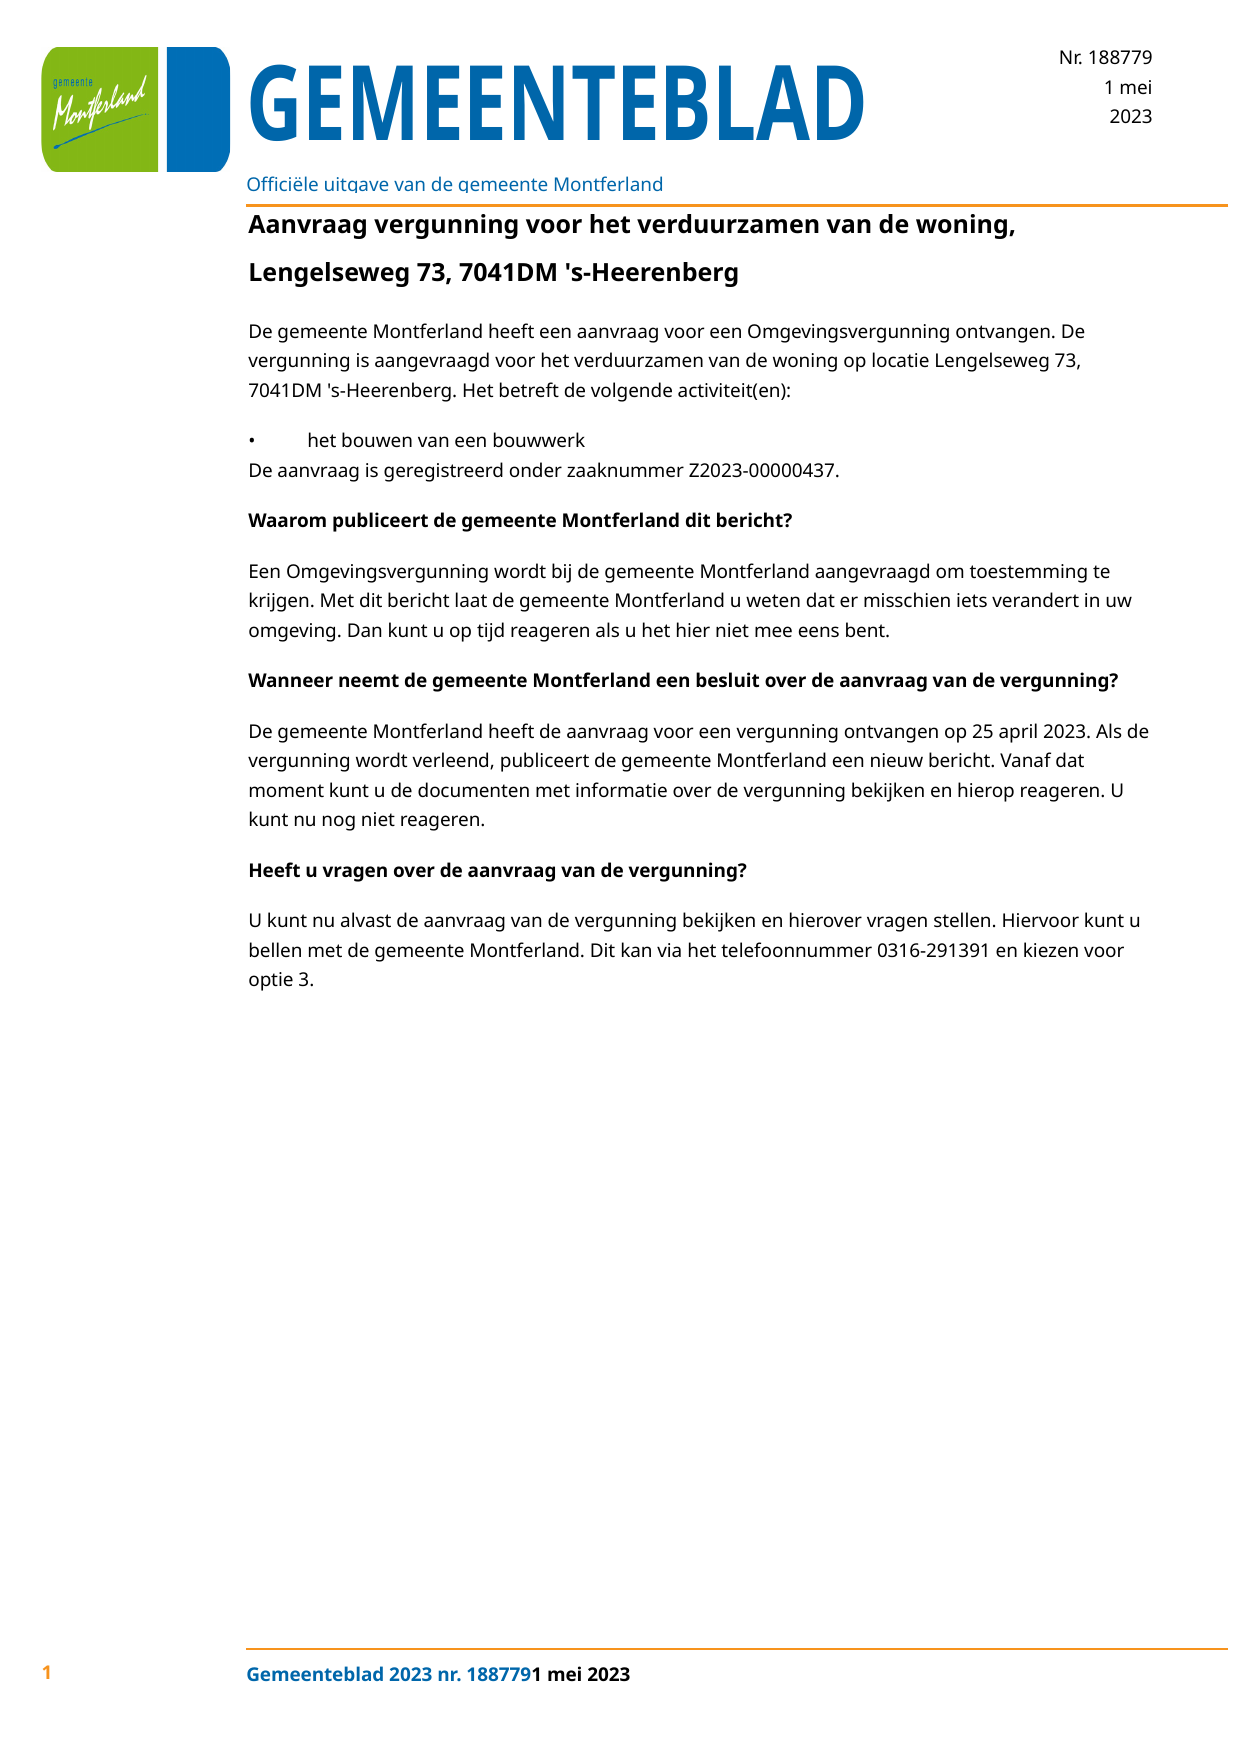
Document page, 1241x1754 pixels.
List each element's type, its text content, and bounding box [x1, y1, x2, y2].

text De gemeente Montferland heeft de aanvraag voor een vergunning ontvangen op 25 april 2023. Als de vergunning wordt verleend, publiceert de gemeente Montferland een nieuw bericht. Vanaf dat moment kunt u de documenten met informatie over de vergunning bekijken en hierop reageren. U kunt nu nog niet reageren. [248, 718, 1152, 832]
text De gemeente Montferland heeft een aanvraag voor een Omgevingsvergunning ontvangen. De vergunning is aangevraagd voor het verduurzamen van de woning op locatie Lengelseweg 73, 7041DM 's-Heerenberg. Het betreft de volgende activiteit(en): [248, 318, 1152, 403]
text Heeft u vragen over de aanvraag van de vergunning? [248, 857, 1152, 883]
text Een Omgevingsvergunning wordt bij de gemeente Montferland aangevraagd om toestemming te krijgen. Met dit bericht laat de gemeente Montferland u weten dat er misschien iets verandert in uw omgeving. Dan kunt u op tijd reageren als u het hier niet mee eens bent. [248, 558, 1152, 643]
text U kunt nu alvast de aanvraag van de vergunning bekijken en hierover vragen stellen. Hiervoor kunt u bellen met de gemeente Montferland. Dit kan via het telefoonnummer 0316-291391 en kiezen voor optie 3. [248, 907, 1152, 992]
list het bouwen van een bouwwerk [248, 427, 1152, 453]
picture [41, 47, 231, 172]
text Aanvraag vergunning voor het verduurzamen van de woning, Lengelseweg 73, 7041DM 's-Heerenberg [248, 207, 1152, 288]
text De aanvraag is geregistreerd onder zaaknummer Z2023-00000437. [248, 457, 1152, 483]
text Waarom publiceert de gemeente Montferland dit bericht? [248, 507, 1152, 533]
text Wanneer neemt de gemeente Montferland een besluit over de aanvraag van de vergunning? [248, 667, 1152, 693]
